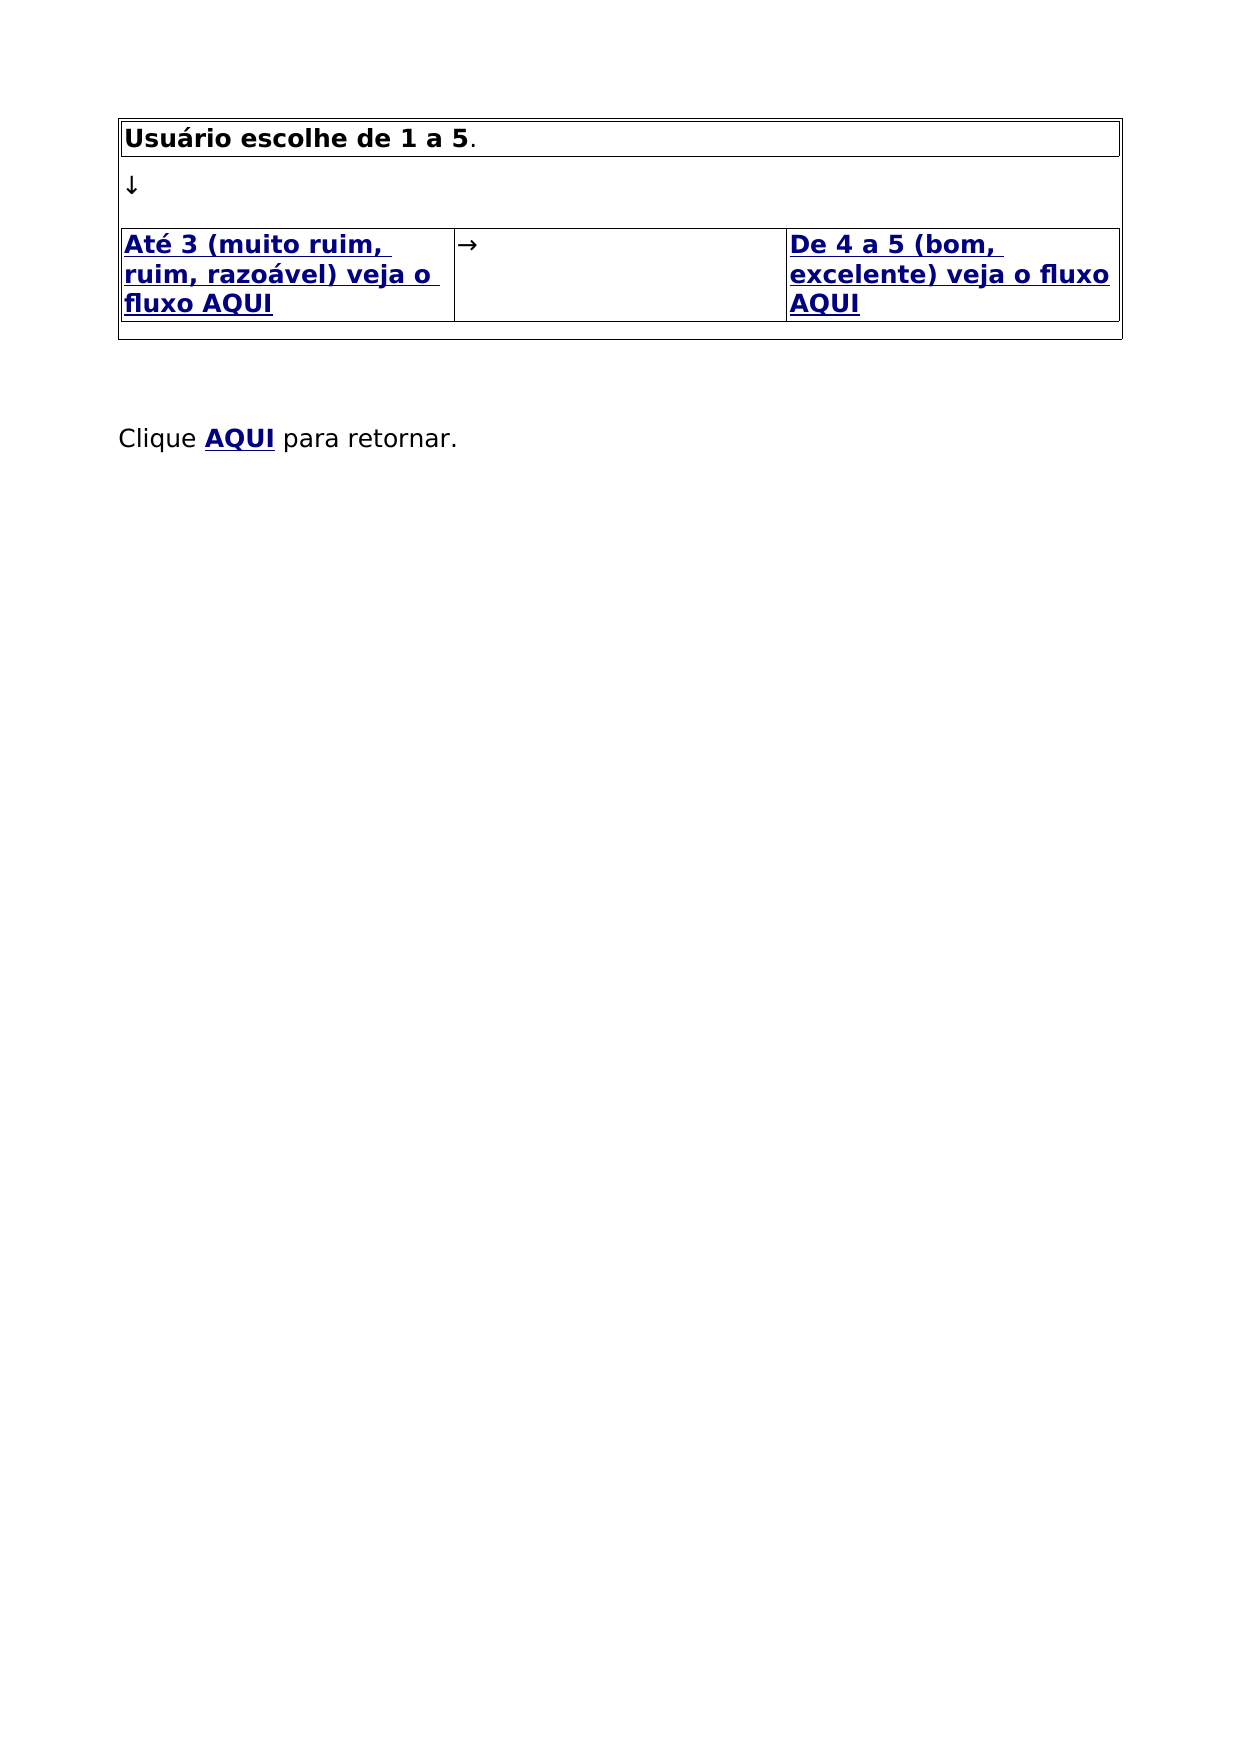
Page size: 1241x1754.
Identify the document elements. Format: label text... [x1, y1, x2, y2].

text Clique AQUI para retornar. [118, 424, 1122, 483]
table_header Usuário escolhe de 1 a 5. [122, 122, 1119, 156]
table_header ↓ [119, 119, 1122, 339]
table_header → [455, 229, 786, 321]
table_header Até 3 (muito ruim, ruim, razoável) veja o fluxo AQUI [122, 229, 454, 321]
table_header De 4 a 5 (bom, excelente) veja o fluxo AQUI [787, 229, 1119, 321]
